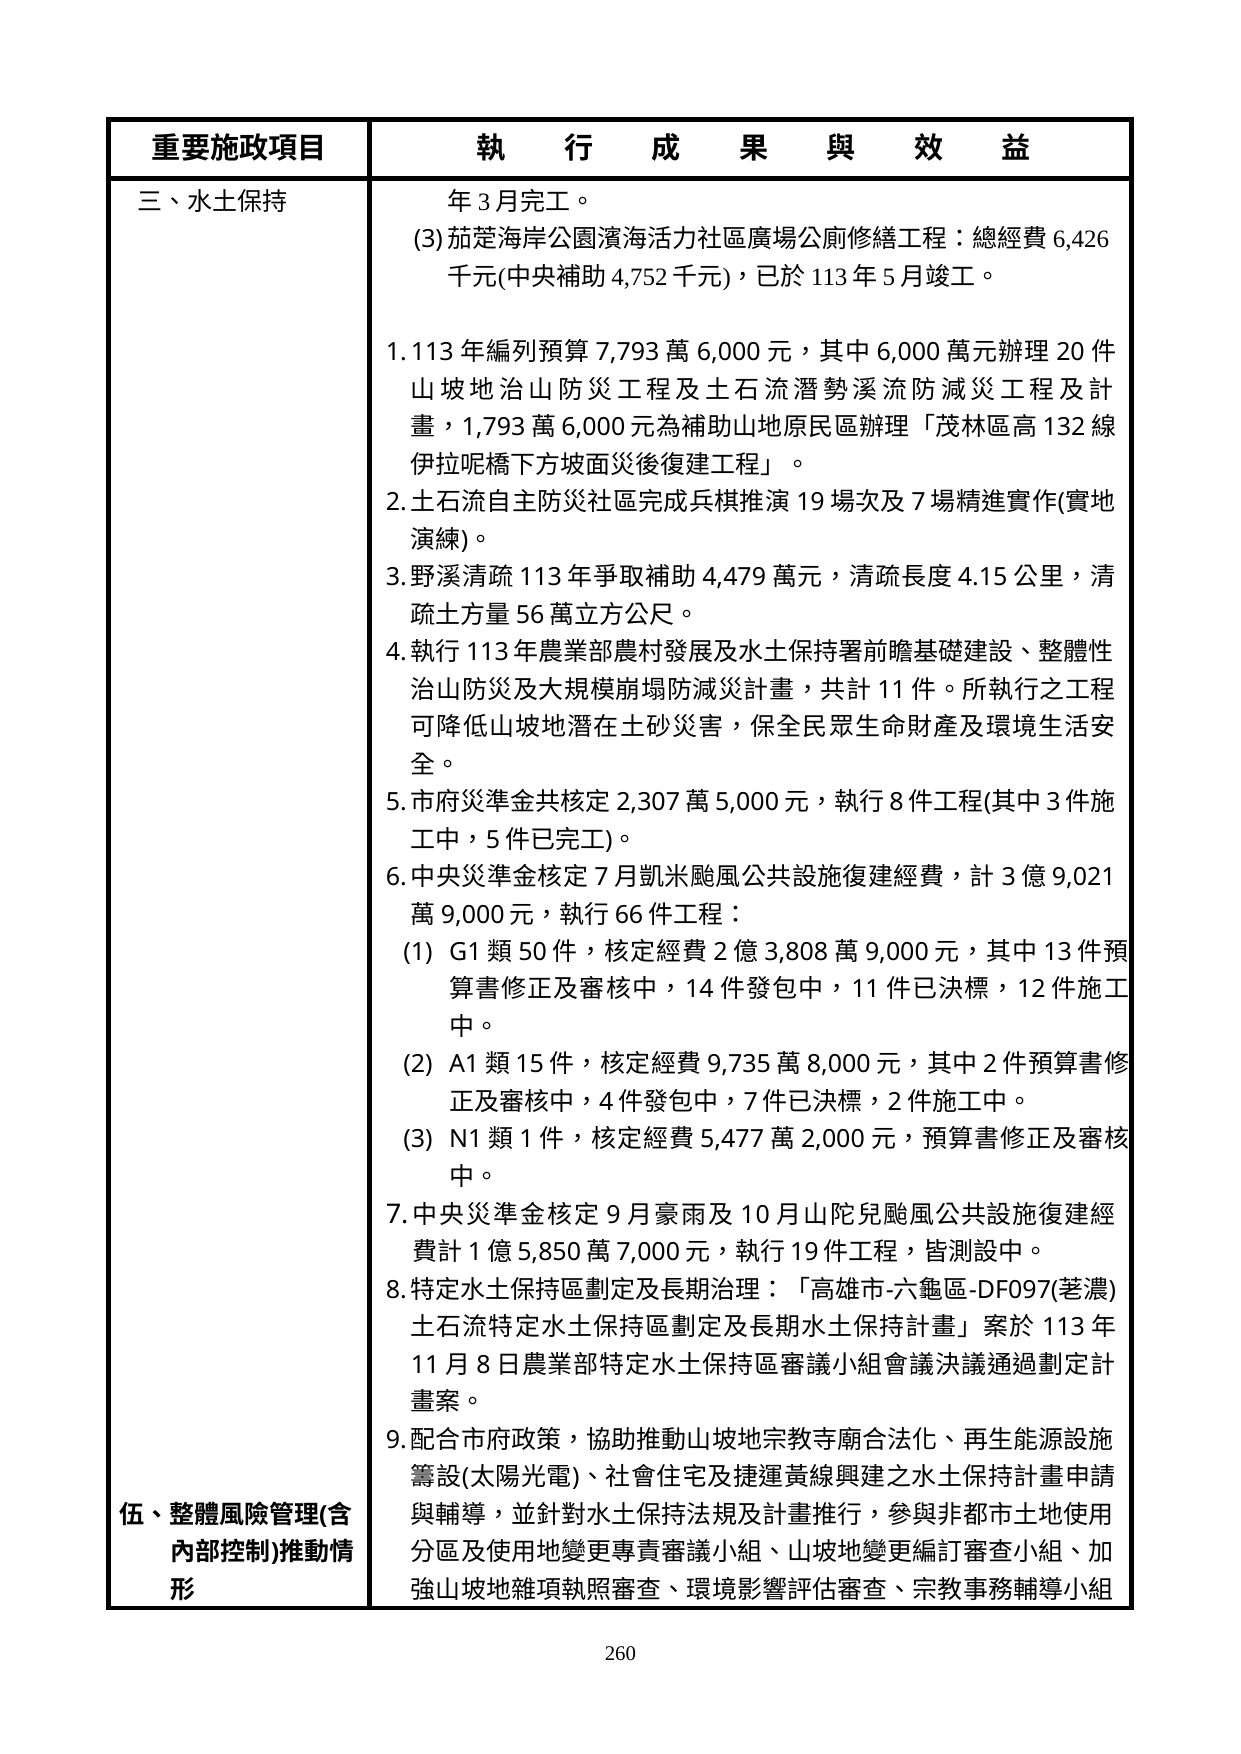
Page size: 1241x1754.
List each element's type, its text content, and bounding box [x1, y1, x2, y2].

table_cell 三、水土保持 伍、整體風險管理(含內部控制)推動情形 [111, 181, 367, 1606]
table_header 執 行 成 果 與 效 益 [372, 122, 1129, 176]
table_cell 簡化公文管理流程，提升公文時效，全年總收文計78,164件，發文計43,228件，公文歸檔計111,577件（含存查）。 提升公文處理品質，辦理公文講習2梯次，並舉辦公文檢查，共檢查1,016件。 加強列管案件處理，全年專案管制案件計有： 市長信箱：1,822案。 局長電子信箱案件：299案。 人民陳情案：7,916案。 市容查報案：261案。 管考施政計畫府管工程共計13案，每月準時彙整、提報工程進度管制表，以確實掌握各案辦理情形並適時解決相關問題。 依據「政府採購法」開標（含2次及以上招標）555件、議價（含評選及變更設計）243件、比價（公開取得）83件，共計881次。 加強車輛與油料之調派及管理，依規定建立公務車輛採加油卡加油等方案，有效節約能源及撙節公務預算。 強力宣導並實施節能減碳各類措施，完成辦公室內外省電燈具之更換，確實達到省電、省水及省油之節能減碳效應。 綠色採購符合節能標章、環保標章等設備，達成率100%。 促進民間參與鳳山溪汙水處理廠放流水回收再利用BTO計畫 總經費30.06億元，建設期程105年8月底至107年8月底，113年度編列10,960千元（市府配合款10,960千元），建設費均撥付完成，目前營運期間處理效能穩定。 楠梓汙水下水道系統BOT案 113年營運服務費預算編列879,347千元（中央款531,830千元，市府配合款324,328千元），現展開32年營運期間，本計畫係配合楠梓BOT案委託專案管理顧問，持續督導民間機構履約執行，目前處理效能穩定，符合放流水標準。 汙水下水道系統建設計畫 113年度辦理成果如下： 高雄汙水區：總經費3,697,915千元，期程110年至115年，113年編列500,319千元（中央款456,841千元），累計完成汙水管線埋設962.40公里，用戶接管戶數40萬2,908戶。 臨海汙水區：總經費3,313,822千元，期程110年至115年，113年編列250,435千元（中央款230,000千元），累計完成汙水管線埋設90.89公里，用戶接管戶數3,983戶。 楠梓汙水區蚵仔寮、大社、仁武、及鳳山厝區域第一期實施計畫： 本案因縣市合併，將梓官區、蚵仔寮社區、仁武區、大社區區域劃設併入楠梓汙水區，以不影響楠梓BOT案之執行，採政府自辦方式爭取中央補助。 總經費1,340,000千元，期程113年至118年，112年度補辦預算編列中央款10,672千元，113年度預算編列56,582千元（中央款50,982千元），累計完成汙水管線埋設27.72公里，用戶接管戶數2,033戶。 鳳山溪汙水區第五期實施計畫：總經費3,095,045千元，期程110年至115年，113年編列265,411千元（中央款244,971千元），累計完成汙水管線埋設321.74公里，用戶接管戶數10萬8,614戶。 旗美汙水區第三期實施計畫：總經費393,571千元，期程107年至117年，112年度補辦預算編列105千元，113年編列17,129千元（中央款16,329千元），累計完成汙水管線累計埋設75.92公里，用戶接管戶數4,706戶。 岡山橋頭汙水區第二期實施計畫：總經費2,294,843千元，期程110年至115年，112年度補辦預算編列6,017千元，113年度預算編列373,644千元（中央款342,664千元），累計完成汙水管線埋設140.27公里，用戶接管戶數1萬8,664戶。 大樹汙水區第三期實施計畫：總經費674,994千元，期程108年至113年，112年度補辦預算編列3,469千元，113年度預算編列1,029千元（中央款949千元），累計完成汙水管線埋設49公里，用戶接管戶數3,433戶。 高雄市楠梓汙水下水道系統BOT案-政府應辦工程：總經費35.57億元，113年編列100,000千元(中央款92,000千元)，累計完成汙水管線埋設220.31公里，用戶接管戶數5萬4,726戶。 中區汙水處理廠功能提升計畫 113年編列預算60,000千元，逐年辦理中區汙水處理廠設備功能提升，期間由109年至119年止，經設備汰舊換新，相關處理效能逐步提升。 再生水工程推動計畫 民間參與高雄市臨海汙水處理廠暨放流水回收再利用BTO計畫：113年編列預算687,037千元，其中臨海再生水案677,871千元(中央款563,702千元)，建設期程107年至110年，特許期間17年，持續攤提建設費款項，目前營運期間處理效能穩定。 內政部補助北高雄再生水計畫：113年編列預算9,166千元（中央款6,097千元），成果如下： 橋頭再生水案已於111年10月簽約並進入興建期，興建經費約43億元，為促參BTO案，竣工驗收後再支付興建費用，預計115年可供應每日3.5萬噸再生水給台積電使用。 楠梓再生水案已於112年底簽約並進入興建期，興建經費約78億元，為促參BTO案，竣工驗收後再支付興建費用，預計第一期117年底供應每日2萬噸、全期119年底供應每日7萬噸再生水給台積電使用。 排水興建工程 113年編列預算120,000千元，本計畫屬經常性計畫，113年共執行「三民區正義公園雨水調節池排水改善工程」等39件工程，完工27件，其餘案件執行中。 高雄市抽水站設備及抽水機機組更新計畫 113年度編列預算30,000千元，辦理「112年高雄市抽水站機組更新工程」及「112年高雄市抽水站儲槽及消防設備改善工程」等兩件工程，均已順利完工及結案，目前已正式投入防汛運作，顯著提升各抽水站的防汛能力及設備運行穩定性，於本(113)年度防汛發揮顯著功效，具體成果如下： 112年高雄市抽水站機組更新工程：更新及修繕五甲尾、南汕里等7座抽水站之防汛設備，已於113年5月30日完工，開始投入防汛運作，有效提升抽水效能。各站工程內容如下： 玉庫抽水站：更新3台迴轉式撈汙機、3台抽水機變頻器，並完成發電機併聯控制調整。 潭底小抽水站：增設1台150kW柴油引擎發電機。 五甲尾抽水站：更新1組ACB（TIE Panel）並增設1座庫房。 七賢抽水站：整修1台3.5CMS電動沉水式抽水機（#2）。 新樂抽水站：整修1台2CMS電動沉水式抽水機（#1）。 大義抽水站：更新1台2CMS電動沉水式抽水機（#3），並整修2台2CMS電動沉水式抽水機（#1、#2）。 南汕里抽水站：更新1台1CMS電動沉水式抽水機（#2）。 112年高雄市抽水站儲槽及消防設備改善工程：針對玉庫、潭底、潭底小及石螺潭等4座抽水站，進行室內儲槽專用室及消防設備的更新與改善，工程已於113年6月25日完工，並正式投入防汛運作。 水利工程規劃設計費 本計畫屬經常性計畫，113年編列預算12,192千元，執行「茄萣大排閘門及抽水站改善規劃案」等12案，其中10案已結案，其餘案件執行中。 高屏溪流域疏濬作業 113年度辦理成果如下： 高屏溪流域荖濃溪高美大橋河段疏濬作業: 總經費40,000千元，核定疏濬量50萬立方公尺，截至113年底完成24.22萬立方公尺，預計114年6月完成疏濬作業。 高屏溪斜張橋下游(斷面63-65)河段疏濬作業疏濬作業：總經費40,000千元，113年3月完成，疏濬量34.1萬立方公尺。 水利工程用地費（支付農業部農田水利署持分土地分期價購款：鳳山溪幹線改善工程(博愛橋至大智陸橋)（高雄市鳳山區埤頂段1228-18地號等1筆）： 113年編列預算26,000千元，取得面積1,446平方公尺，業已完成。 海岸範圍改善計畫(旗津海岸線監測委託技術服務案) 113年編列預算2,470千元，本案於113年5月完成末次測量工作，並於113年12月核定本案成果報告。 全國水環境改善計畫-第4期特別預算-生態檢核暨相關工作計畫 113年編列預算1,693千元，計畫內容主要辦理經濟部水利署所核定之治理工程及應急工程之各階段生態檢核作業，目前已完成229件生態檢核作業(提報89件、設計31件、施工57件及維管52件)，已於12月底結案。 縣市管河川及區域排水整體改善計畫，113年編列預算1,089,353千元，辦理事項如下： 燕巢區筆秀排水護岸整治工程(第一期)：總經費458,000千元，期程為110年至114年，113年編列264,674千元，用地已完成取得。 「水與安全-縣市管河川及區域排水整體改善計畫-第3批次治理規劃及檢討計畫」：總經費9,790千元，期程110年至113年，113年編列766千元，高雄市管區域排水大遼、牛食坑、潭子底排水系統規劃檢討及治理計畫已於113年12月18日核定，預計114年1月提送水利署六河局辦理審查。高雄市管區域排水鹽水港溪排水系統規劃—因與高雄港區範圍重疊，重新修正治理計畫，目前修改中，預計114年2月提送水利署辦理審查。 「水與安全-縣市管河川及區域排水整體改善計畫-第4批次治理規劃及檢討計畫」：總經費5,750千元，期程112年至113年，113年編列1,808千元，目前林園排水規劃檢討期中報告已核定，預計114年1月初核定期末報告。 後勁溪仁武橋～高速公路瓶頸段治理工程（補辦預算) ：總經費125,000千元，期程110年至113年，113年編列18,450千元，施作後勁溪仁武橋~高速公路橋上游右岸護岸拓寬，工程已於112年10月19日完工。 後勁溪排水台塑仁武廠工業區瓶頸段治理工程(第三標)：總經費128,930千元，期程110年至114年，113年編列80,000千元，本案預計114年2月底前完工。 梓官區潭子底抽水站治理工程：總經費132,000千元，期程109年至113年，113年編列71,098千元，預計114年5月完工(站體、2抽水機組及調節池)。 燕巢區筆秀排水護岸整治工程(第一期)：總經費458,000千元，期程110年至114年，113年編列90,080千元，預計114年完工。 國道1號後勁溪過水橋新建工程：總經費70,000千元，期程110年至114年，113年編列30,000千元，辦理橋梁及護岸拓寬至40公尺以上，本案委由高公局辦理，預計114年3月底完工。 燕巢區筆秀排水護岸整治工程(第三期)」(補辦預算) ：總經費400,000千元，期程110年至114年，113年編列98,970千元，於3K+125~4K+320左右岸新設置直立式護岸及水防道路各1,195公尺。 彌陀區鹽埕排水箱涵改建工程：總經費72,000千元，期程112年至113年，113年編列4,840千元，工務局委託代辦之箱涵部分皆已完成 內政部營建署前瞻基礎建設-水環境建設補助辦理「縣市管河川及區域排水整體改善-雨水下水道及其他排水」(中央補助，補辦預算)： 113年編列428,667千元，辦理下列事項： (1)高雄市湖內區大湖地區L幹線雨水下水道及抽水站工程，預計114年2月完工。 (2)高雄市林園區中芸F幹線(沿海路一段)雨水下水道新建工程，預計於114年1月底完工。 (3)高雄市岡山區忠孝路雨水下水道工程(第二期)，於112年3月完工。 (4)高雄市左營區中海路排水改善工程 預計115年8月完工。 (5)高雄市林園區A幹線(北汕二路)雨水下水道改善工程，於113年8月完工。 (6)高雄市林園區港仔埔J幹線(廣應街)雨水下水道新建工程，於113年10月完工。 (7)高雄市前鎮區雨水下水道檢討規劃案，於112年6月完工。 (8)高雄市鼓山區台泥鼓山滯洪池考古段後續工程(含渠道應急工程及二期工程)，於112年7月完工。 (9)高雄市鹽埕區北斗抽水站及周邊排水改善工程，預計114年4月完工。 (10)高雄市鳳山區新富路排水改善工程，預計於114年1月底完工。 (11)高雄市鹽埕區蓬萊路排水幹線改善工程(第二期)，現地工項已完工，預計114年2月報竣工。 (12)高雄市旗津區雨水下水道系統檢討規劃，預計114年3月完工。 (13)高雄市鳳山區鳳山行政中心及青年公園調節池工程，於112年7月完工。 (14)高雄市左營區大中二路與文慈路口排水改善工程，於112年12月完工。 (15)高雄市苓雅區正道公園排水改善工程，於112年3月完工。 (16)高雄市仁武區高鐵路排水改善工程，於112年3月完工。 (17)高雄市鼓山區九如橋改建工程，預計115年5月完工。 (18)高雄市大寮區新強街雨水下水道新建工程，預計於114年12月底完工。 (19)高雄市三民區中華路(建國路-幸福川)排水改善工程，預計114年2月完工。 (20)高雄市楠梓區藍昌路雨水下水道及側溝排水改善工程，於111年6月完工。 (21)高雄市路竹區自由街(省道台1線)過路箱涵改建工程，預計於116年底完工。 (22)高雄市小港區雨水下水道系統檢討規劃，預計115年8月完工。 雨水下水道系統維護工程 113年編列預算152,924千元，辦理成果如下： 辦理雨水下水道修繕，完成151處。 辦理雨水下水道清疏，113年度完成清疏長度約32公里425公尺，累計清淤量約8,188立方公尺。 中小排水及道路側溝(聯通管)工程 113年編列預算254,579千元，辦理事項如下： (1)中小排水設施興建修繕及環境維護計畫：本計畫係屬經常性計畫，113年編列123,089千元，成果如下： 補助22區公所辦理道路側溝維護工程經費1,863萬元。 辦理岡山地區、仁武地區、鳳山地區等中小排清疏工程及公共排水零星修繕工程，經費7,307萬元。 編列6,000千元補助山地原住民區，計補助桃源、茂林及那瑪夏原住民區公所辦理道路側溝維護工程經費各200萬元。 (2)道路側溝設施興建及維護計畫：本計畫係屬經常性計畫，113年編列99,040千元，辦理鳳山區光華路(市議會旁)排水改善工程等29件，總計完成側溝改善長度2,085公尺。 (3)道路側溝養護工程：交通部一般性補助款道路養護經費，113年編列9,000千元，辦理道路側溝排水改善工程，側溝改善計2,194處。 (4)辦理中小排水清疏：113年度完成清疏長度為148公里158公尺，清淤量7萬1,571立方公尺。 汙水下水道系統維護工程 113年編列預算118,000千元，完成汙水下水道清疏長度共39,520公尺，管段翻修共4,345公尺。 區域排水清疏及設施維護工程 113年編列預算136,923千元，成果如下： 區域排水清疏及設施維護工程：113年編列1億1,700萬元，完成清疏長度201公里248公尺，清除土方量約46萬8,798立方公尺。 美濃湖水庫清疏計畫：113年編列1,400萬元，截至113年底，施工進度40%，完成清淤量2.19萬立方公尺，預計114年3月完工。 茄萣海岸公園濱海活力社區廣場公廁修繕工程：總經費6,426千元(中央補助4,752千元)，已於113年5月竣工。 113年編列預算7,793萬6,000元，其中6,000萬元辦理20件山坡地治山防災工程及土石流潛勢溪流防減災工程及計畫，1,793萬6,000元為補助山地原民區辦理「茂林區高132線伊拉呢橋下方坡面災後復建工程」。 土石流自主防災社區完成兵棋推演19場次及7場精進實作(實地演練)。 野溪清疏113年爭取補助4,479萬元，清疏長度4.15公里，清疏土方量56萬立方公尺。 執行113年農業部農村發展及水土保持署前瞻基礎建設、整體性治山防災及大規模崩塌防減災計畫，共計11件。所執行之工程可降低山坡地潛在土砂災害，保全民眾生命財產及環境生活安全。 市府災準金共核定2,307萬5,000元，執行8件工程(其中3件施工中，5件已完工)。 中央災準金核定7月凱米颱風公共設施復建經費，計3億9,021萬9,000元，執行66件工程： G1類50件，核定經費2億3,808萬9,000元，其中13件預算書修正及審核中，14件發包中，11件已決標，12件施工中。 A1類15件，核定經費9,735萬8,000元，其中2件預算書修正及審核中，4件發包中，7件已決標，2件施工中。 N1類1件，核定經費5,477萬2,000元，預算書修正及審核中。 中央災準金核定9月豪雨及10月山陀兒颱風公共設施復建經費計1億5,850萬7,000元，執行19件工程，皆測設中。 特定水土保持區劃定及長期治理：「高雄市-六龜區-DF097(荖濃)土石流特定水土保持區劃定及長期水土保持計畫」案於113年11月8日農業部特定水土保持區審議小組會議決議通過劃定計畫案。 配合市府政策，協助推動山坡地宗教寺廟合法化、再生能源設施籌設(太陽光電)、社會住宅及捷運黃線興建之水土保持計畫申請與輔導，並針對水土保持法規及計畫推行，參與非都市土地使用分區及使用地變更專責審議小組、山坡地變更編訂審查小組、加強山坡地雜項執照審查、環境影響評估審查、宗教事務輔導小組會議。 水利局及所屬單位已依「行政院及所屬各機關風險管理及危機處理作業原則」，將風險管理(含內部控制)融入日常作業與決策運作，考量可能影響目標達成之風險，據以擇選合宜可行之策略及設定水利局之目標(含關鍵策略目標)，並透過辨識及評估風險，採取內部控制或其他處理機制(如每週主管會議等)，以合理確保達成施政目標。 [372, 181, 1129, 1606]
table_header 重要施政項目 [111, 122, 367, 176]
